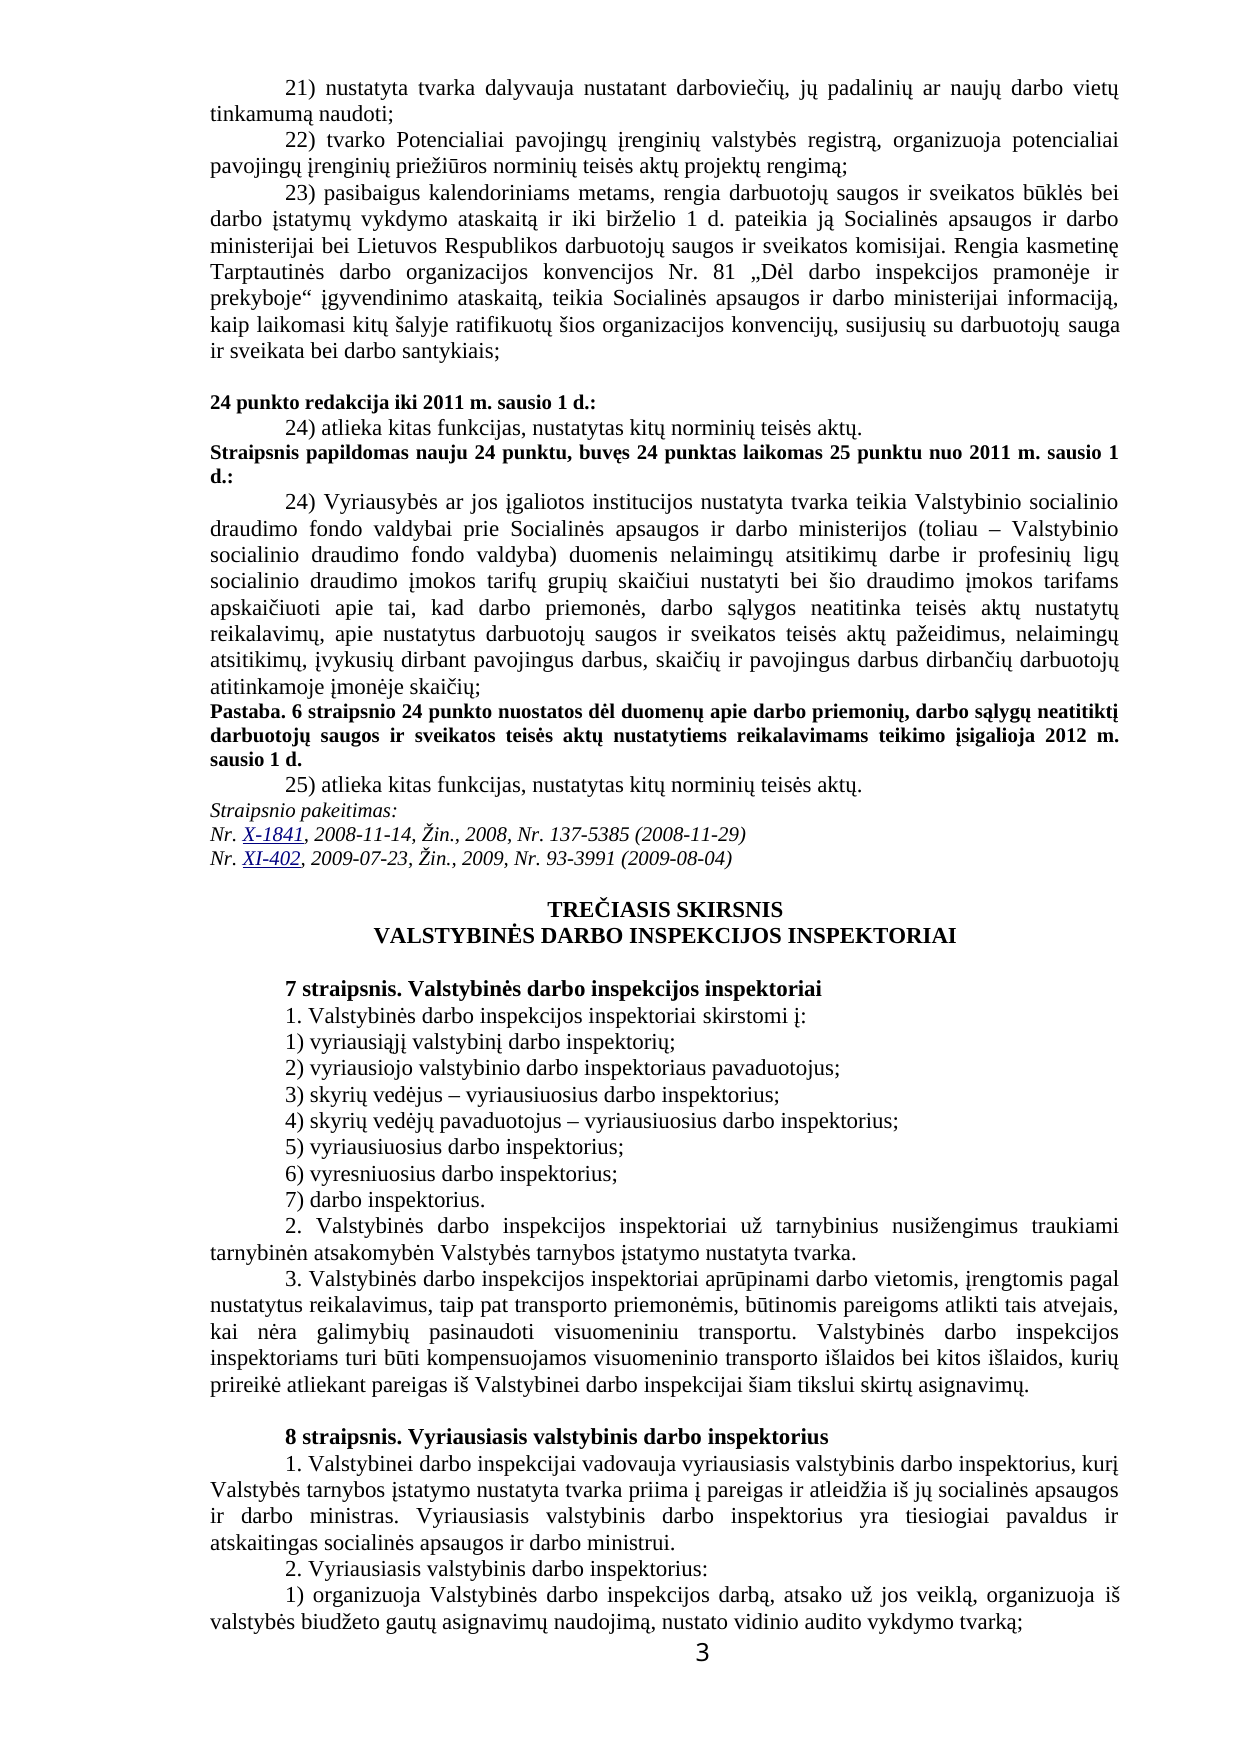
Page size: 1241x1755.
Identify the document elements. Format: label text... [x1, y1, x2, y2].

text 2. Valstybinės darbo inspekcijos inspektoriai už tarnybinius nusižengimus traukiami tarnybinėn atsakomybėn Valstybės tarnybos įstatymo nustatyta tvarka. [210, 1212, 1120, 1265]
text 1) organizuoja Valstybinės darbo inspekcijos darbą, atsako už jos veiklą, organizuoja iš valstybės biudžeto gautų asignavimų naudojimą, nustato vidinio audito vykdymo tvarką; [210, 1581, 1120, 1634]
text 1. Valstybinės darbo inspekcijos inspektoriai skirstomi į: [210, 1002, 1120, 1028]
text Nr. XI-402, 2009-07-23, Žin., 2009, Nr. 93-3991 (2009-08-04) [210, 846, 1120, 870]
text 3) skyrių vedėjus – vyriausiuosius darbo inspektorius; [210, 1081, 1120, 1107]
text 24 punkto redakcija iki 2011 m. sausio 1 d.: [210, 390, 1120, 414]
text 7 straipsnis. Valstybinės darbo inspekcijos inspektoriai [210, 975, 1120, 1002]
text 25) atlieka kitas funkcijas, nustatytas kitų norminių teisės aktų. [210, 771, 1120, 798]
text 1) vyriausiąjį valstybinį darbo inspektorių; [210, 1028, 1120, 1054]
text 8 straipsnis. Vyriausiasis valstybinis darbo inspektorius [210, 1423, 1120, 1450]
text 22) tvarko Potencialiai pavojingų įrenginių valstybės registrą, organizuoja potencialiai pavojingų įrenginių priežiūros norminių teisės aktų projektų rengimą; [210, 126, 1120, 179]
text 21) nustatyta tvarka dalyvauja nustatant darboviečių, jų padalinių ar naujų darbo vietų tinkamumą naudoti; [210, 73, 1120, 126]
text TREČIASIS SKIRSNIS [210, 896, 1120, 923]
text 7) darbo inspektorius. [210, 1186, 1120, 1212]
text 5) vyriausiuosius darbo inspektorius; [210, 1133, 1120, 1160]
text 2) vyriausiojo valstybinio darbo inspektoriaus pavaduotojus; [210, 1054, 1120, 1081]
text 4) skyrių vedėjų pavaduotojus – vyriausiuosius darbo inspektorius; [210, 1107, 1120, 1133]
text Straipsnio pakeitimas: [210, 798, 1120, 822]
text 23) pasibaigus kalendoriniams metams, rengia darbuotojų saugos ir sveikatos būklės bei darbo įstatymų vykdymo ataskaitą ir iki birželio 1 d. pateikia ją Socialinės apsaugos ir darbo ministerijai bei Lietuvos Respublikos darbuotojų saugos ir sveikatos komisijai. Rengia kasmetinę Tarptautinės darbo organizacijos konvencijos Nr. 81 „Dėl darbo inspekcijos pramonėje ir prekyboje“ įgyvendinimo ataskaitą, teikia Socialinės apsaugos ir darbo ministerijai informaciją, kaip laikomasi kitų šalyje ratifikuotų šios organizacijos konvencijų, susijusių su darbuotojų sauga ir sveikata bei darbo santykiais; [210, 179, 1120, 363]
text 24) atlieka kitas funkcijas, nustatytas kitų norminių teisės aktų. [210, 414, 1120, 440]
text 24) Vyriausybės ar jos įgaliotos institucijos nustatyta tvarka teikia Valstybinio socialinio draudimo fondo valdybai prie Socialinės apsaugos ir darbo ministerijos (toliau – Valstybinio socialinio draudimo fondo valdyba) duomenis nelaimingų atsitikimų darbe ir profesinių ligų socialinio draudimo įmokos tarifų grupių skaičiui nustatyti bei šio draudimo įmokos tarifams apskaičiuoti apie tai, kad darbo priemonės, darbo sąlygos neatitinka teisės aktų nustatytų reikalavimų, apie nustatytus darbuotojų saugos ir sveikatos teisės aktų pažeidimus, nelaimingų atsitikimų, įvykusių dirbant pavojingus darbus, skaičių ir pavojingus darbus dirbančių darbuotojų atitinkamoje įmonėje skaičių; [210, 488, 1120, 699]
text Pastaba. 6 straipsnio 24 punkto nuostatos dėl duomenų apie darbo priemonių, darbo sąlygų neatitiktį darbuotojų saugos ir sveikatos teisės aktų nustatytiems reikalavimams teikimo įsigalioja 2012 m. sausio 1 d. [210, 699, 1120, 771]
text Straipsnis papildomas nauju 24 punktu, buvęs 24 punktas laikomas 25 punktu nuo 2011 m. sausio 1 d.: [210, 440, 1120, 488]
text Nr. X-1841, 2008-11-14, Žin., 2008, Nr. 137-5385 (2008-11-29) [210, 822, 1120, 846]
text 6) vyresniuosius darbo inspektorius; [210, 1160, 1120, 1186]
text 3. Valstybinės darbo inspekcijos inspektoriai aprūpinami darbo vietomis, įrengtomis pagal nustatytus reikalavimus, taip pat transporto priemonėmis, būtinomis pareigoms atlikti tais atvejais, kai nėra galimybių pasinaudoti visuomeniniu transportu. Valstybinės darbo inspekcijos inspektoriams turi būti kompensuojamos visuomeninio transporto išlaidos bei kitos išlaidos, kurių prireikė atliekant pareigas iš Valstybinei darbo inspekcijai šiam tikslui skirtų asignavimų. [210, 1265, 1120, 1397]
text VALSTYBINĖS DARBO INSPEKCIJOS INSPEKTORIAI [210, 923, 1120, 949]
text 2. Vyriausiasis valstybinis darbo inspektorius: [210, 1555, 1120, 1581]
text 1. Valstybinei darbo inspekcijai vadovauja vyriausiasis valstybinis darbo inspektorius, kurį Valstybės tarnybos įstatymo nustatyta tvarka priima į pareigas ir atleidžia iš jų socialinės apsaugos ir darbo ministras. Vyriausiasis valstybinis darbo inspektorius yra tiesiogiai pavaldus ir atskaitingas socialinės apsaugos ir darbo ministrui. [210, 1450, 1120, 1555]
